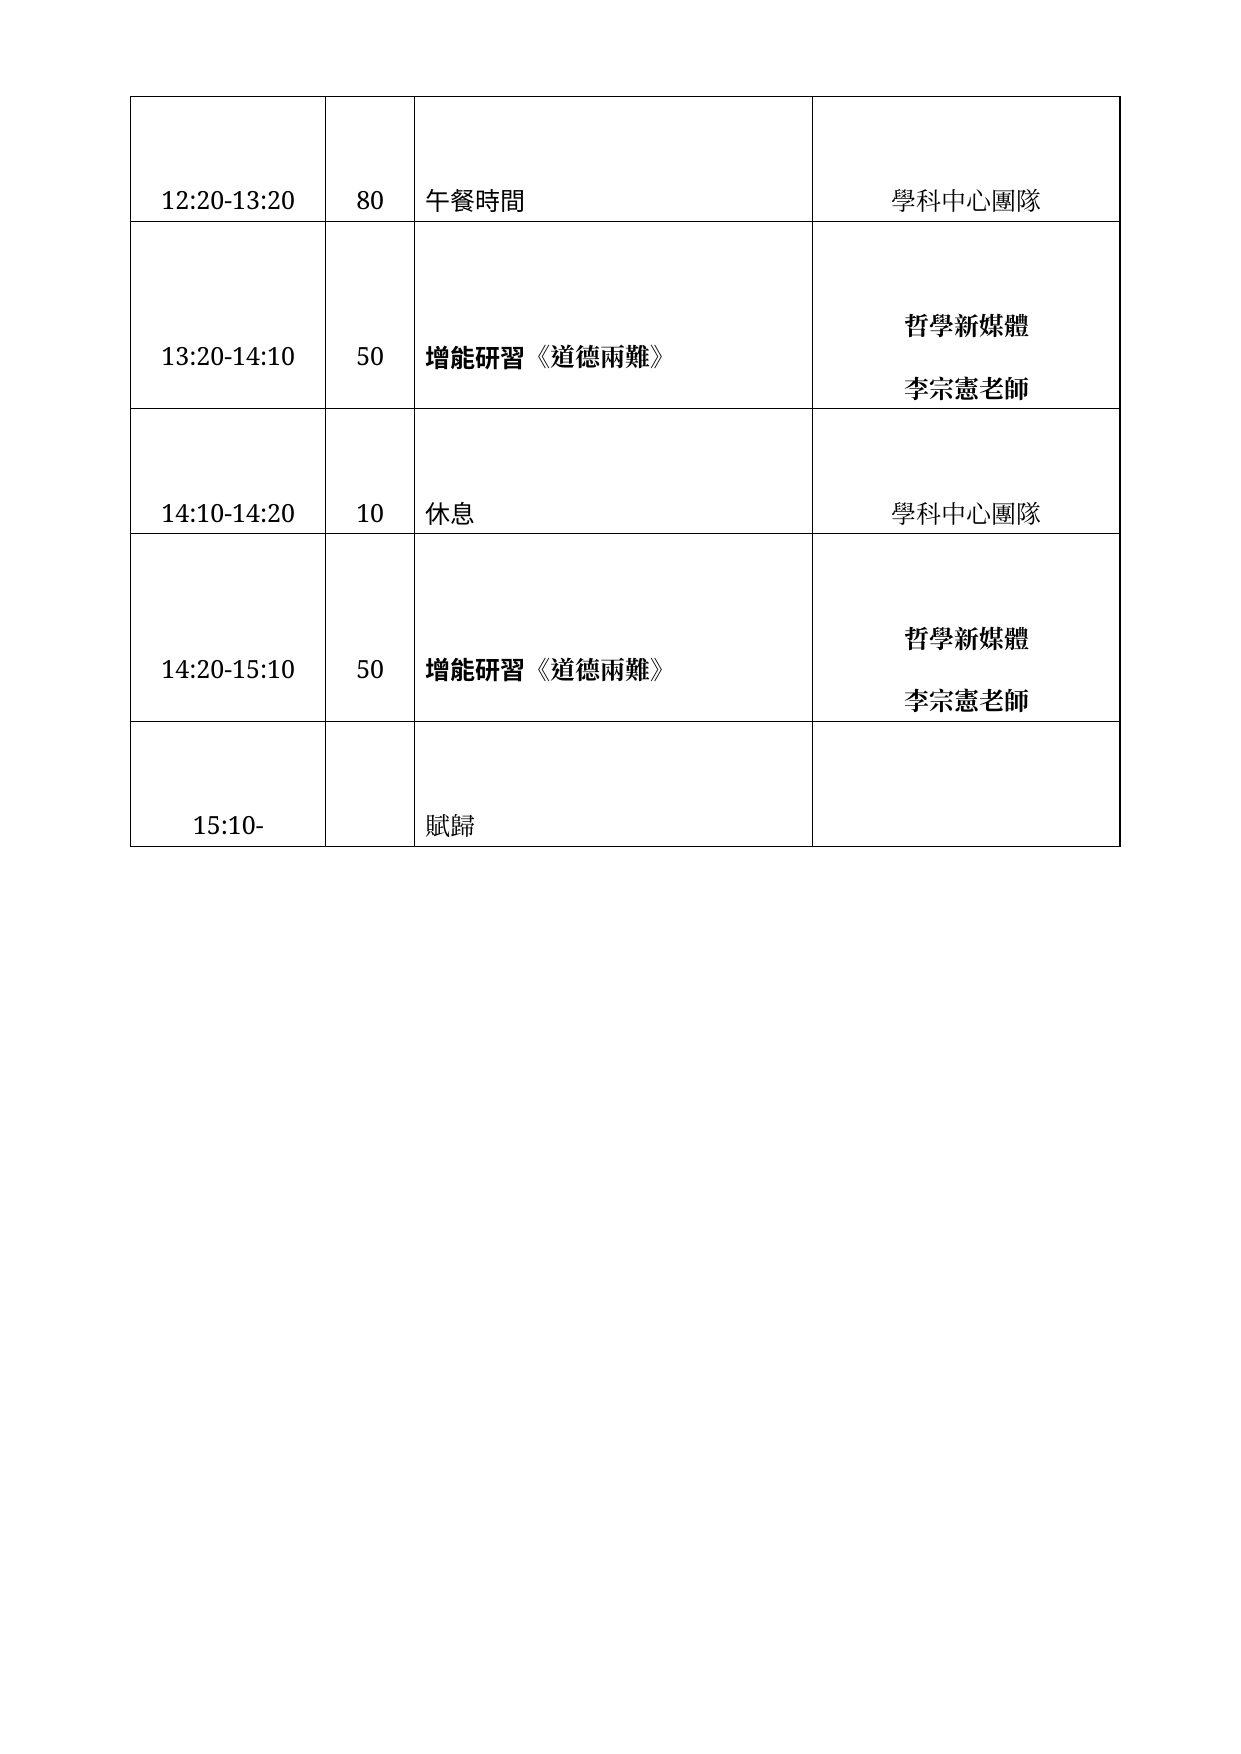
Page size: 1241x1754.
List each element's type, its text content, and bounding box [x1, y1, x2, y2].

table_cell 80 [326, 97, 414, 221]
table_cell 休息 [415, 409, 812, 533]
table_cell 12:20-13:20 [131, 97, 325, 221]
table_cell 50 [326, 534, 414, 721]
table_cell 增能研習《道德兩難》 [415, 534, 812, 721]
table_cell 50 [326, 222, 414, 408]
table_cell 午餐時間 [415, 97, 812, 221]
table_cell 哲學新媒體 李宗憲老師 [813, 534, 1119, 721]
table_cell 14:10-14:20 [131, 409, 325, 533]
table_cell 10 [326, 409, 414, 533]
table_cell 學科中心團隊 [813, 409, 1119, 533]
table_cell 學科中心團隊 [813, 97, 1119, 221]
table_cell 哲學新媒體 李宗憲老師 [813, 222, 1119, 408]
table_cell 增能研習《道德兩難》 [415, 222, 812, 408]
table_cell 13:20-14:10 [131, 222, 325, 408]
table_cell 14:20-15:10 [131, 534, 325, 721]
table_cell 15:10- [131, 722, 325, 846]
table_cell 賦歸 [415, 722, 812, 846]
table_cell [326, 722, 414, 846]
table_cell [813, 722, 1119, 846]
